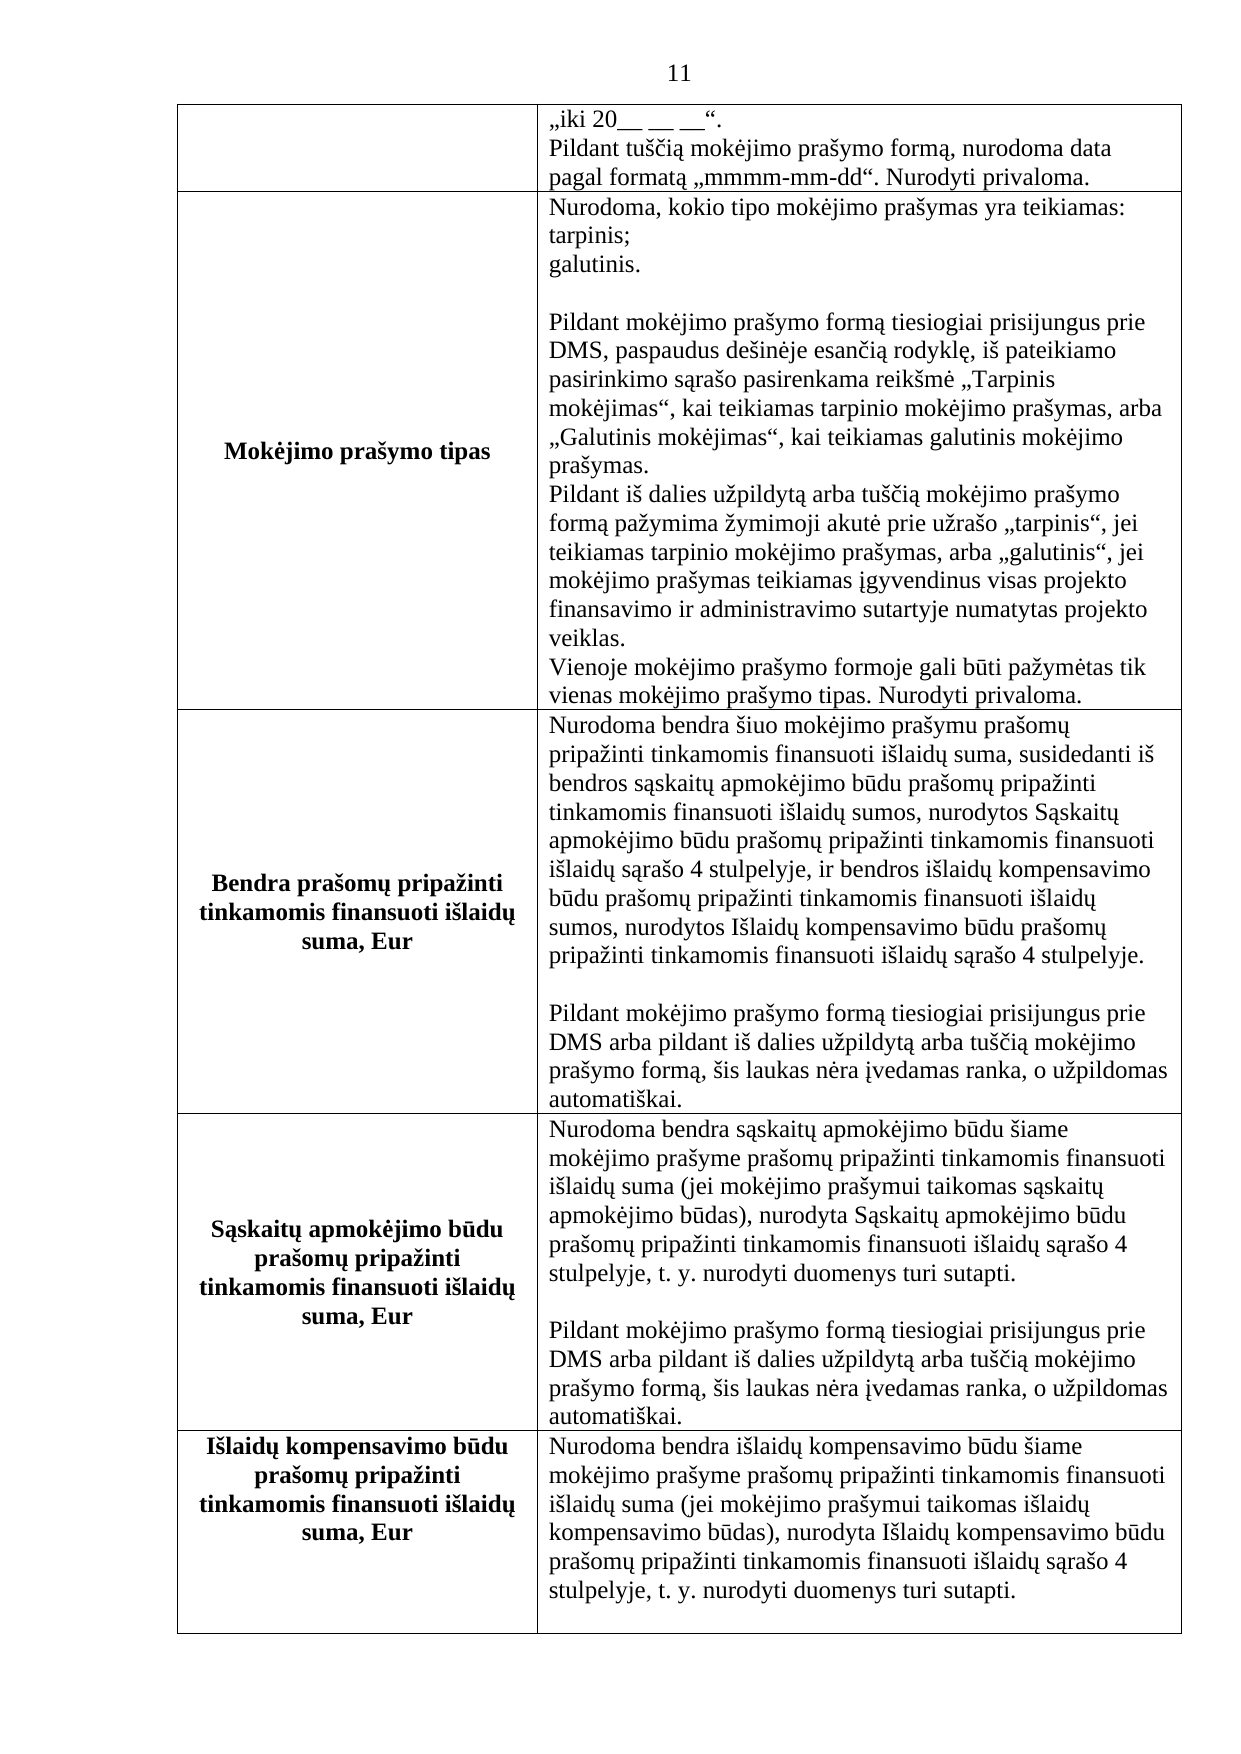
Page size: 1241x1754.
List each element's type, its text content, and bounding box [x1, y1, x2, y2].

table_cell Nurodoma bendra išlaidų kompensavimo būdu šiame mokėjimo prašyme prašomų pripažinti tinkamomis finansuoti išlaidų suma (jei mokėjimo prašymui taikomas išlaidų kompensavimo būdas), nurodyta Išlaidų kompensavimo būdu prašomų pripažinti tinkamomis finansuoti išlaidų sąrašo 4 stulpelyje, t. y. nurodyti duomenys turi sutapti. [538, 1431, 1181, 1632]
table_cell Nurodoma bendra sąskaitų apmokėjimo būdu šiame mokėjimo prašyme prašomų pripažinti tinkamomis finansuoti išlaidų suma (jei mokėjimo prašymui taikomas sąskaitų apmokėjimo būdas), nurodyta Sąskaitų apmokėjimo būdu prašomų pripažinti tinkamomis finansuoti išlaidų sąrašo 4 stulpelyje, t. y. nurodyti duomenys turi sutapti. Pildant mokėjimo prašymo formą tiesiogiai prisijungus prie DMS arba pildant iš dalies užpildytą arba tuščią mokėjimo prašymo formą, šis laukas nėra įvedamas ranka, o užpildomas automatiškai. [538, 1114, 1181, 1430]
table_cell Nurodoma bendra šiuo mokėjimo prašymu prašomų pripažinti tinkamomis finansuoti išlaidų suma, susidedanti iš bendros sąskaitų apmokėjimo būdu prašomų pripažinti tinkamomis finansuoti išlaidų sumos, nurodytos Sąskaitų apmokėjimo būdu prašomų pripažinti tinkamomis finansuoti išlaidų sąrašo 4 stulpelyje, ir bendros išlaidų kompensavimo būdu prašomų pripažinti tinkamomis finansuoti išlaidų sumos, nurodytos Išlaidų kompensavimo būdu prašomų pripažinti tinkamomis finansuoti išlaidų sąrašo 4 stulpelyje. Pildant mokėjimo prašymo formą tiesiogiai prisijungus prie DMS arba pildant iš dalies užpildytą arba tuščią mokėjimo prašymo formą, šis laukas nėra įvedamas ranka, o užpildomas automatiškai. [538, 710, 1181, 1113]
table_cell Nurodoma, kokio tipo mokėjimo prašymas yra teikiamas: tarpinis; galutinis. Pildant mokėjimo prašymo formą tiesiogiai prisijungus prie DMS, paspaudus dešinėje esančią rodyklę, iš pateikiamo pasirinkimo sąrašo pasirenkama reikšmė „Tarpinis mokėjimas“, kai teikiamas tarpinio mokėjimo prašymas, arba „Galutinis mokėjimas“, kai teikiamas galutinis mokėjimo prašymas. Pildant iš dalies užpildytą arba tuščią mokėjimo prašymo formą pažymima žymimoji akutė prie užrašo „tarpinis“, jei teikiamas tarpinio mokėjimo prašymas, arba „galutinis“, jei mokėjimo prašymas teikiamas įgyvendinus visas projekto finansavimo ir administravimo sutartyje numatytas projekto veiklas. Vienoje mokėjimo prašymo formoje gali būti pažymėtas tik vienas mokėjimo prašymo tipas. Nurodyti privaloma. [538, 192, 1181, 709]
table_cell Bendra prašomų pripažinti tinkamomis finansuoti išlaidų suma, Eur [178, 710, 537, 1113]
table_cell „iki 20__ __ __“. Pildant tuščią mokėjimo prašymo formą, nurodoma data pagal formatą „mmmm-mm-dd“. Nurodyti privaloma. [538, 105, 1181, 191]
table_cell Sąskaitų apmokėjimo būdu prašomų pripažinti tinkamomis finansuoti išlaidų suma, Eur [178, 1114, 537, 1430]
table_cell Išlaidų kompensavimo būdu prašomų pripažinti tinkamomis finansuoti išlaidų suma, Eur [178, 1431, 537, 1632]
table_cell Mokėjimo prašymo tipas [178, 192, 537, 709]
table_cell [178, 105, 537, 191]
